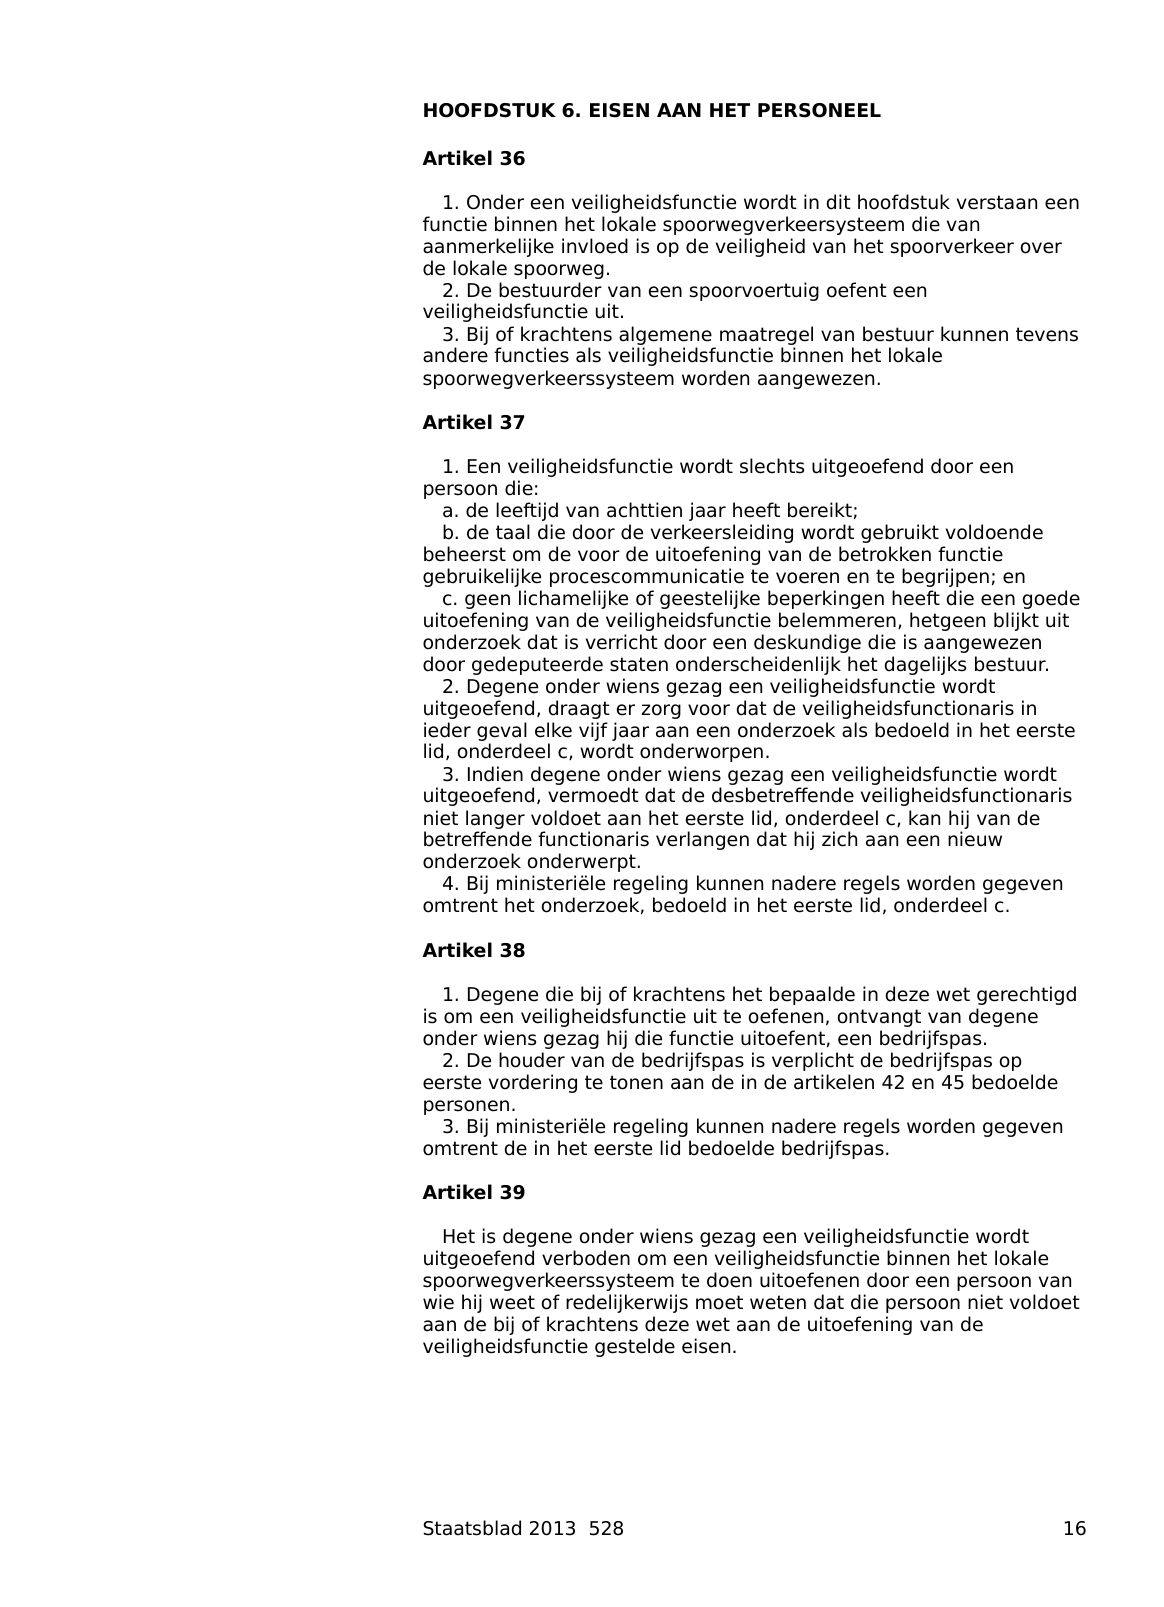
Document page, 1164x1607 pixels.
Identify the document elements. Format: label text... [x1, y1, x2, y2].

text 2. Degene onder wiens gezag een veiligheidsfunctie wordt uitgeoefend, draagt er zorg voor dat de veiligheidsfunctionaris in ieder geval elke vijf jaar aan een onderzoek als bedoeld in het eerste lid, onderdeel c, wordt onderworpen. [422, 676, 1087, 763]
text b. de taal die door de verkeersleiding wordt gebruikt voldoende beheerst om de voor de uitoefening van de betrokken functie gebruikelijke procescommunicatie te voeren en te begrijpen; en [422, 522, 1087, 588]
text Het is degene onder wiens gezag een veiligheidsfunctie wordt uitgeoefend verboden om een veiligheidsfunctie binnen het lokale spoorwegverkeerssysteem te doen uitoefenen door een persoon van wie hij weet of redelijkerwijs moet weten dat die persoon niet voldoet aan de bij of krachtens deze wet aan de uitoefening van de veiligheidsfunctie gestelde eisen. [422, 1226, 1087, 1358]
text c. geen lichamelijke of geestelijke beperkingen heeft die een goede uitoefening van de veiligheidsfunctie belemmeren, hetgeen blijkt uit onderzoek dat is verricht door een deskundige die is aangewezen door gedeputeerde staten onderscheidenlijk het dagelijks bestuur. [422, 588, 1087, 676]
text 1. Degene die bij of krachtens het bepaalde in deze wet gerechtigd is om een veiligheidsfunctie uit te oefenen, ontvangt van degene onder wiens gezag hij die functie uitoefent, een bedrijfspas. [422, 984, 1087, 1049]
subtitle HOOFDSTUK 6. EISEN AAN HET PERSONEEL [422, 100, 1087, 122]
subtitle Artikel 36 [422, 147, 1087, 169]
text 3. Bij ministeriële regeling kunnen nadere regels worden gegeven omtrent de in het eerste lid bedoelde bedrijfspas. [422, 1116, 1087, 1159]
text 1. Een veiligheidsfunctie wordt slechts uitgeoefend door een persoon die: [422, 456, 1087, 500]
text 4. Bij ministeriële regeling kunnen nadere regels worden gegeven omtrent het onderzoek, bedoeld in het eerste lid, onderdeel c. [422, 873, 1087, 917]
subtitle Artikel 37 [422, 412, 1087, 433]
text 3. Indien degene onder wiens gezag een veiligheidsfunctie wordt uitgeoefend, vermoedt dat de desbetreffende veiligheidsfunctionaris niet langer voldoet aan het eerste lid, onderdeel c, kan hij van de betreffende functionaris verlangen dat hij zich aan een nieuw onderzoek onderwerpt. [422, 763, 1087, 873]
text 2. De houder van de bedrijfspas is verplicht de bedrijfspas op eerste vordering te tonen aan de in de artikelen 42 en 45 bedoelde personen. [422, 1049, 1087, 1116]
text a. de leeftijd van achttien jaar heeft bereikt; [422, 500, 1087, 522]
subtitle Artikel 39 [422, 1182, 1087, 1204]
text 1. Onder een veiligheidsfunctie wordt in dit hoofdstuk verstaan een functie binnen het lokale spoorwegverkeersysteem die van aanmerkelijke invloed is op de veiligheid van het spoorverkeer over de lokale spoorweg. [422, 192, 1087, 279]
subtitle Artikel 38 [422, 939, 1087, 961]
text 3. Bij of krachtens algemene maatregel van bestuur kunnen tevens andere functies als veiligheidsfunctie binnen het lokale spoorwegverkeerssysteem worden aangewezen. [422, 323, 1087, 389]
text 2. De bestuurder van een spoorvoertuig oefent een veiligheidsfunctie uit. [422, 279, 1087, 323]
